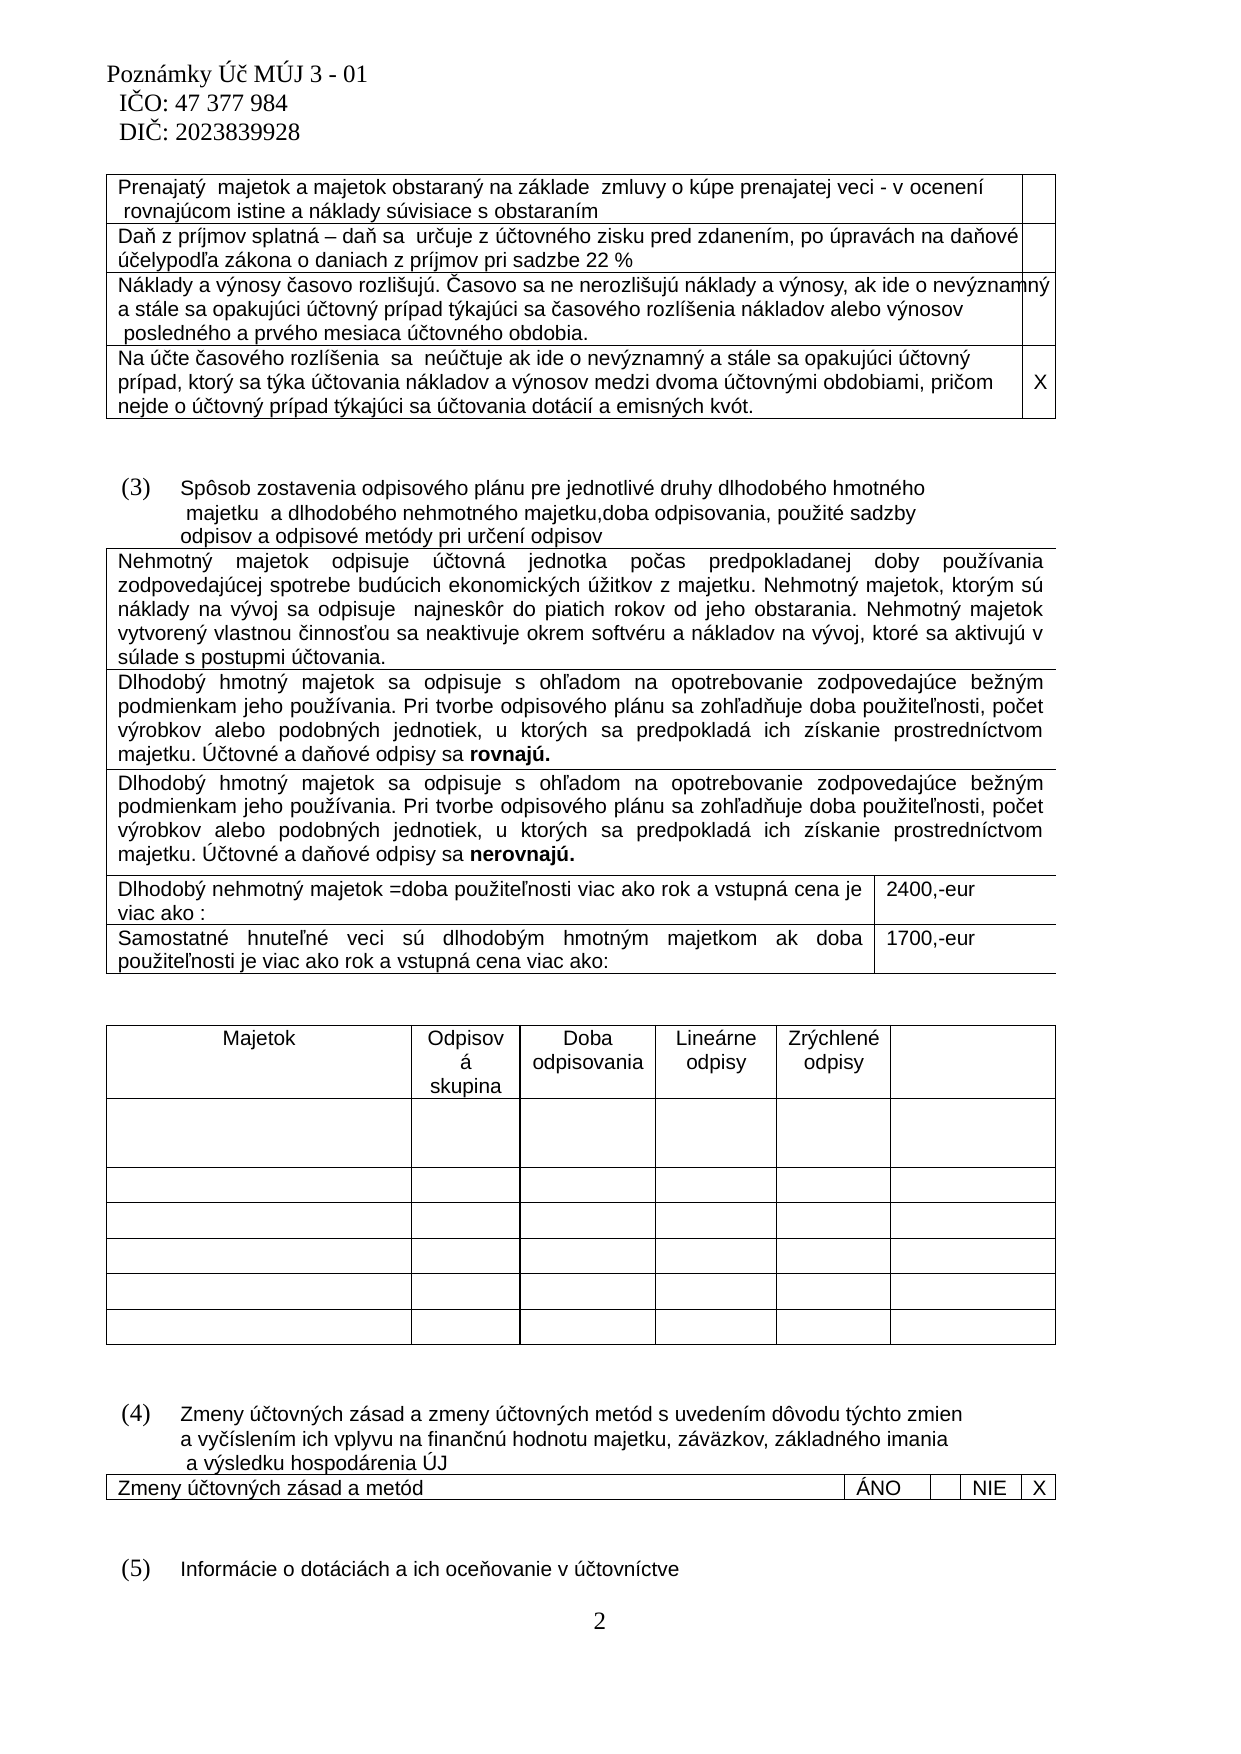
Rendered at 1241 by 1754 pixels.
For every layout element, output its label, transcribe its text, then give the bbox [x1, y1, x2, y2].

table_header Zmeny účtovných zásad a metód [107, 1475, 844, 1499]
table_cell [521, 1168, 655, 1202]
table_cell [891, 1203, 1055, 1238]
table_cell [521, 1310, 655, 1344]
text a vyčíslením ich vplyvu na finančnú hodnotu majetku, záväzkov, základného imania [180, 1426, 1092, 1450]
table_header Lineárne odpisy [656, 1026, 776, 1098]
table_header X [1022, 1475, 1055, 1499]
table_header [891, 1026, 1055, 1098]
list Informácie o dotáciách a ich oceňovanie v účtovníctve [121, 1553, 1092, 1582]
table_cell [891, 1310, 1055, 1344]
table_header Majetok [107, 1026, 411, 1098]
table_cell [521, 1274, 655, 1308]
table_cell [777, 1099, 890, 1167]
list Spôsob zostavenia odpisového plánu pre jednotlivé druhy dlhodobého hmotného [121, 472, 1092, 500]
table_cell Samostatné hnuteľné veci sú dlhodobým hmotným majetkom ak doba použiteľnosti je viac ako rok a vstupná cena viac ako: [107, 925, 874, 973]
table_cell [777, 1274, 890, 1308]
table_cell X [1023, 346, 1055, 418]
text majetku a dlhodobého nehmotného majetku,doba odpisovania, použité sadzby [180, 500, 1092, 524]
table_cell [521, 1099, 655, 1167]
table_cell [412, 1099, 519, 1167]
table_cell [412, 1274, 519, 1308]
table_cell Dlhodobý hmotný majetok sa odpisuje s ohľadom na opotrebovanie zodpovedajúce bežným podmienkam jeho používania. Pri tvorbe odpisového plánu sa zohľadňuje doba použiteľnosti, počet výrobkov alebo podobných jednotiek, u ktorých sa predpokladá ich získanie prostredníctvom majetku. Účtovné a daňové odpisy sa nerovnajú. [107, 770, 1056, 875]
table_cell [656, 1099, 776, 1167]
table_cell Náklady a výnosy časovo rozlišujú. Časovo sa ne nerozlišujú náklady a výnosy, ak ide o nevýznamný a stále sa opakujúci účtovný prípad týkajúci sa časového rozlíšenia nákladov alebo výnosov posledného a prvého mesiaca účtovného obdobia. [107, 273, 1022, 345]
table_header NIE [961, 1475, 1021, 1499]
table_cell [107, 1274, 411, 1308]
table_cell [656, 1310, 776, 1344]
table_cell [656, 1168, 776, 1202]
table_cell [412, 1168, 519, 1202]
table_cell Prenajatý majetok a majetok obstaraný na základe zmluvy o kúpe prenajatej veci - v ocenení rovnajúcom istine a náklady súvisiace s obstaraním [107, 175, 1022, 223]
table_cell Na účte časového rozlíšenia sa neúčtuje ak ide o nevýznamný a stále sa opakujúci účtovný prípad, ktorý sa týka účtovania nákladov a výnosov medzi dvoma účtovnými obdobiami, pričom nejde o účtovný prípad týkajúci sa účtovania dotácií a emisných kvót. [107, 346, 1022, 418]
table_cell [891, 1168, 1055, 1202]
table_header Odpisová skupina [412, 1026, 519, 1098]
table_cell [777, 1310, 890, 1344]
table_cell [521, 1239, 655, 1273]
table_cell [777, 1239, 890, 1273]
table_cell [107, 1239, 411, 1273]
table_cell [656, 1239, 776, 1273]
table_cell [107, 1168, 411, 1202]
table_cell Dlhodobý hmotný majetok sa odpisuje s ohľadom na opotrebovanie zodpovedajúce bežným podmienkam jeho používania. Pri tvorbe odpisového plánu sa zohľadňuje doba použiteľnosti, počet výrobkov alebo podobných jednotiek, u ktorých sa predpokladá ich získanie prostredníctvom majetku. Účtovné a daňové odpisy sa rovnajú. [107, 670, 1056, 769]
table_cell [412, 1203, 519, 1238]
table_cell [107, 1203, 411, 1238]
table_cell [891, 1239, 1055, 1273]
table_cell [656, 1274, 776, 1308]
table_cell 2400,-eur [875, 876, 1056, 924]
table_header Nehmotný majetok odpisuje účtovná jednotka počas predpokladanej doby používania zodpovedajúcej spotrebe budúcich ekonomických úžitkov z majetku. Nehmotný majetok, ktorým sú náklady na vývoj sa odpisuje najneskôr do piatich rokov od jeho obstarania. Nehmotný majetok vytvorený vlastnou činnosťou sa neaktivuje okrem softvéru a nákladov na vývoj, ktoré sa aktivujú v súlade s postupmi účtovania. [107, 549, 1056, 669]
table_cell [107, 1099, 411, 1167]
table_cell Daň z príjmov splatná – daň sa určuje z účtovného zisku pred zdanením, po úpravách na daňové účelypodľa zákona o daniach z príjmov pri sadzbe 22 % [107, 224, 1022, 272]
table_cell [412, 1310, 519, 1344]
text odpisov a odpisové metódy pri určení odpisov [180, 524, 1092, 548]
table_cell [891, 1099, 1055, 1167]
table_header Doba odpisovania [521, 1026, 655, 1098]
table_cell [891, 1274, 1055, 1308]
table_cell [656, 1203, 776, 1238]
table_cell 1700,-eur [875, 925, 1056, 973]
table_cell [777, 1203, 890, 1238]
text a výsledku hospodárenia ÚJ [180, 1450, 1092, 1474]
table_cell [777, 1168, 890, 1202]
table_cell [521, 1203, 655, 1238]
table_header Zrýchlené odpisy [777, 1026, 890, 1098]
table_cell [1023, 175, 1055, 223]
table_header [931, 1475, 960, 1499]
table_cell [1023, 224, 1055, 272]
table_cell [1023, 273, 1055, 345]
list Zmeny účtovných zásad a zmeny účtovných metód s uvedením dôvodu týchto zmien [121, 1398, 1092, 1426]
table_header ÁNO [845, 1475, 930, 1499]
table_cell Dlhodobý nehmotný majetok =doba použiteľnosti viac ako rok a vstupná cena je viac ako : [107, 876, 874, 924]
table_cell [107, 1310, 411, 1344]
table_cell [412, 1239, 519, 1273]
